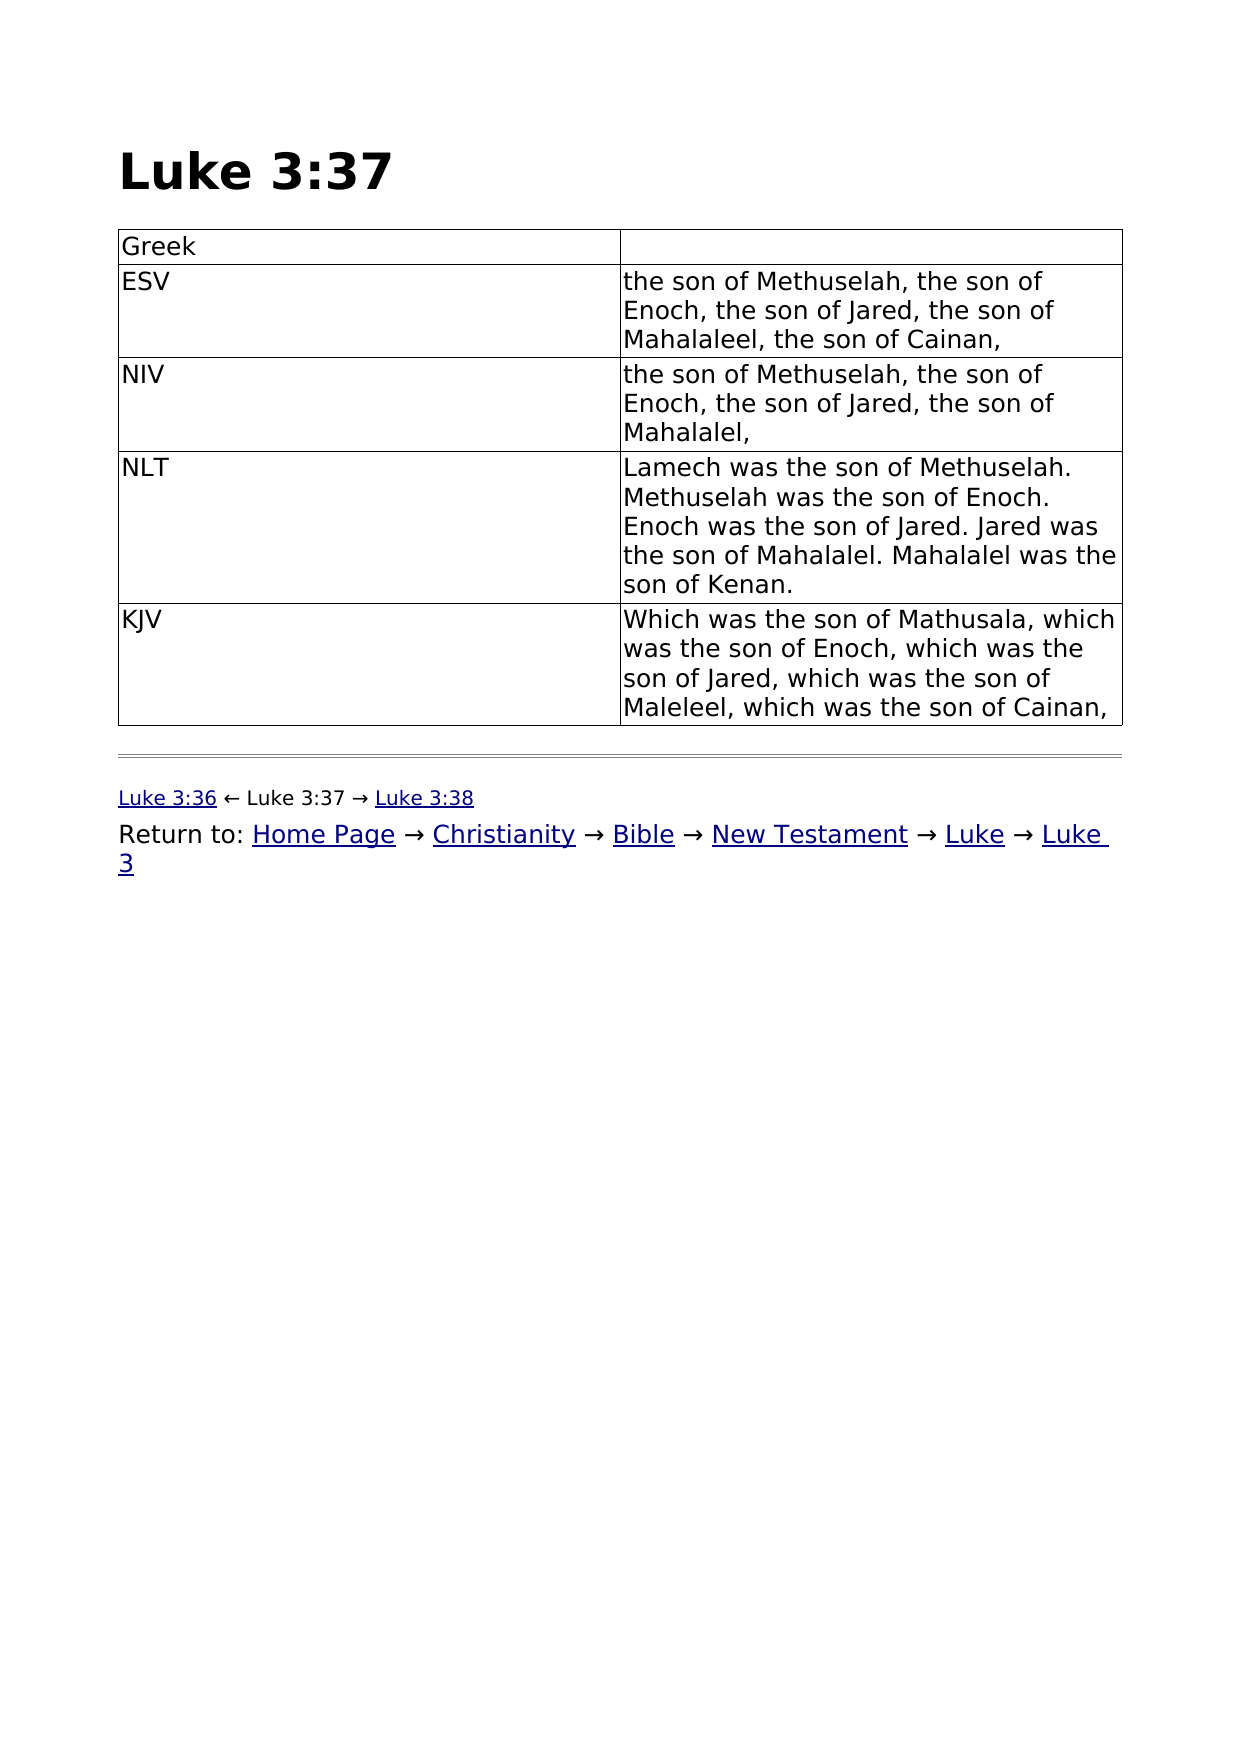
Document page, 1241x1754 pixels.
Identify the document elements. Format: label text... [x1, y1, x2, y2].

table_cell NIV [119, 358, 620, 451]
subtitle Luke 3:37 [118, 143, 1122, 201]
table_header Greek [119, 230, 620, 264]
table_cell Lamech was the son of Methuselah. Methuselah was the son of Enoch. Enoch was the son of Jared. Jared was the son of Mahalalel. Mahalalel was the son of Kenan. [621, 452, 1122, 602]
table_header [621, 230, 1122, 264]
table_cell Which was the son of Mathusala, which was the son of Enoch, which was the son of Jared, which was the son of Maleleel, which was the son of Cainan, [621, 604, 1122, 725]
text Luke 3:36 ← Luke 3:37 → Luke 3:38 [118, 786, 1122, 820]
table_cell KJV [119, 604, 620, 725]
table_cell the son of Methuselah, the son of Enoch, the son of Jared, the son of Mahalalel, [621, 358, 1122, 451]
table_cell ESV [119, 265, 620, 357]
table_cell the son of Methuselah, the son of Enoch, the son of Jared, the son of Mahalaleel, the son of Cainan, [621, 265, 1122, 357]
table_cell NLT [119, 452, 620, 602]
text Return to: Home Page → Christianity → Bible → New Testament → Luke → Luke 3 [118, 820, 1122, 879]
